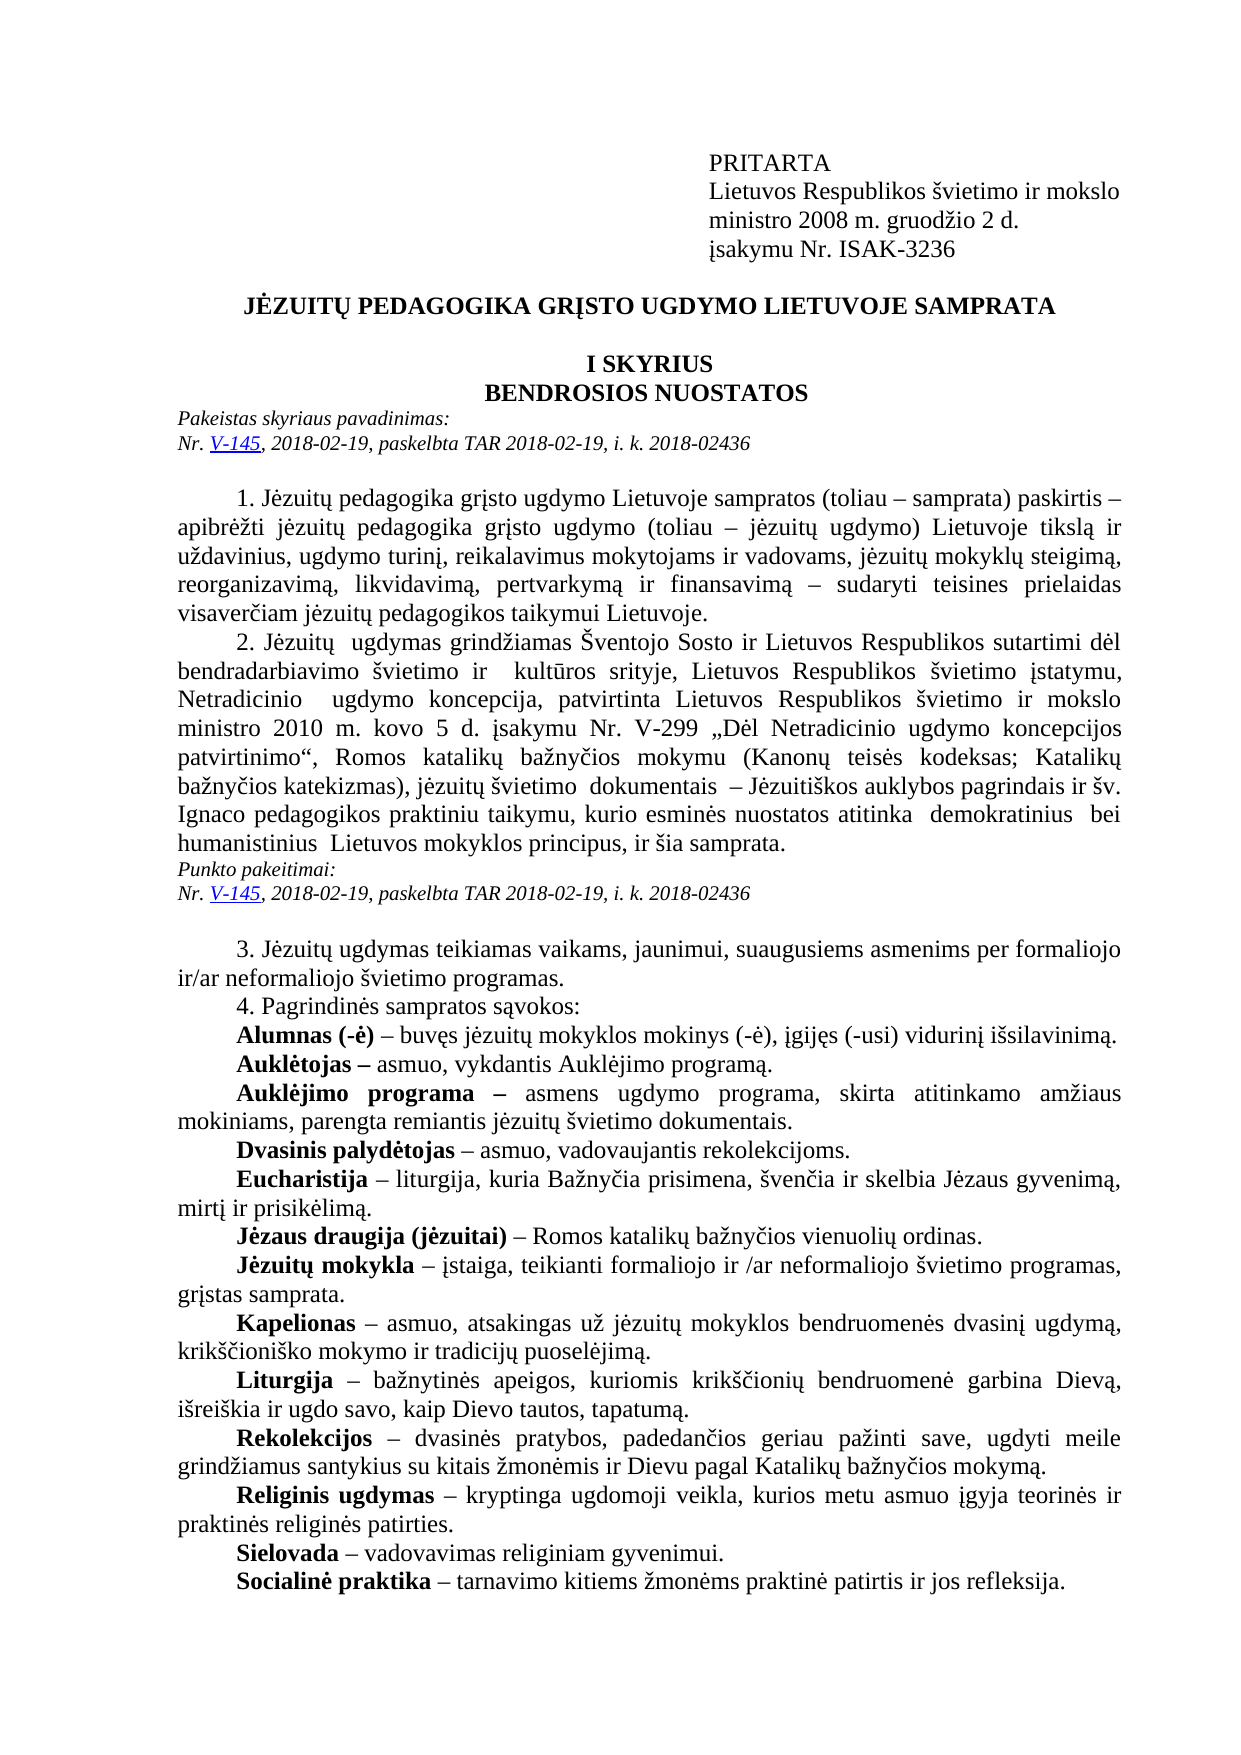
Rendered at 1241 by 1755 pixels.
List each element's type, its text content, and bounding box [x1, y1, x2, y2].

text Jėzaus draugija (jėzuitai) – Romos katalikų bažnyčios vienuolių ordinas. [177, 1221, 1122, 1250]
text 2. Jėzuitų ugdymas grindžiamas Šventojo Sosto ir Lietuvos Respublikos sutartimi dėl bendradarbiavimo švietimo ir kultūros srityje, Lietuvos Respublikos švietimo įstatymu, Netradicinio ugdymo koncepcija, patvirtinta Lietuvos Respublikos švietimo ir mokslo ministro 2010 m. kovo 5 d. įsakymu Nr. V-299 „Dėl Netradicinio ugdymo koncepcijos patvirtinimo“, Romos katalikų bažnyčios mokymu (Kanonų teisės kodeksas; Katalikų bažnyčios katekizmas), jėzuitų švietimo dokumentais – Jėzuitiškos auklybos pagrindais ir šv. Ignaco pedagogikos praktiniu taikymu, kurio esminės nuostatos atitinka demokratinius bei humanistinius Lietuvos mokyklos principus, ir šia samprata. [177, 627, 1122, 857]
text BENDROSIOS NUOSTATOS [177, 378, 1122, 406]
text Nr. V-145, 2018-02-19, paskelbta TAR 2018-02-19, i. k. 2018-02436 [177, 881, 1122, 905]
text 3. Jėzuitų ugdymas teikiamas vaikams, jaunimui, suaugusiems asmenims per formaliojo ir/ar neformaliojo švietimo programas. [177, 934, 1122, 991]
text Kapelionas – asmuo, atsakingas už jėzuitų mokyklos bendruomenės dvasinį ugdymą, krikščioniško mokymo ir tradicijų puoselėjimą. [177, 1308, 1122, 1365]
text Jėzuitų mokykla – įstaiga, teikianti formaliojo ir /ar neformaliojo švietimo programas, grįstas samprata. [177, 1250, 1122, 1308]
text Auklėjimo programa – asmens ugdymo programa, skirta atitinkamo amžiaus mokiniams, parengta remiantis jėzuitų švietimo dokumentais. [177, 1078, 1122, 1135]
text Religinis ugdymas – kryptinga ugdomoji veikla, kurios metu asmuo įgyja teorinės ir praktinės religinės patirties. [177, 1480, 1122, 1538]
text 1. Jėzuitų pedagogika grįsto ugdymo Lietuvoje sampratos (toliau – samprata) paskirtis – apibrėžti jėzuitų pedagogika grįsto ugdymo (toliau – jėzuitų ugdymo) Lietuvoje tikslą ir uždavinius, ugdymo turinį, reikalavimus mokytojams ir vadovams, jėzuitų mokyklų steigimą, reorganizavimą, likvidavimą, pertvarkymą ir finansavimą – sudaryti teisines prielaidas visaverčiam jėzuitų pedagogikos taikymui Lietuvoje. [177, 483, 1122, 627]
text ministro 2008 m. gruodžio 2 d. [177, 205, 1122, 234]
text I SKYRIUS [177, 349, 1122, 378]
text Pakeistas skyriaus pavadinimas: [177, 406, 1122, 430]
text Alumnas (-ė) – buvęs jėzuitų mokyklos mokinys (-ė), įgijęs (-usi) vidurinį išsilavinimą. [177, 1020, 1122, 1049]
text Socialinė praktika – tarnavimo kitiems žmonėms praktinė patirtis ir jos refleksija. [177, 1566, 1122, 1595]
text Rekolekcijos – dvasinės pratybos, padedančios geriau pažinti save, ugdyti meile grindžiamus santykius su kitais žmonėmis ir Dievu pagal Katalikų bažnyčios mokymą. [177, 1423, 1122, 1480]
text Liturgija – bažnytinės apeigos, kuriomis krikščionių bendruomenė garbina Dievą, išreiškia ir ugdo savo, kaip Dievo tautos, tapatumą. [177, 1365, 1122, 1423]
text Eucharistija – liturgija, kuria Bažnyčia prisimena, švenčia ir skelbia Jėzaus gyvenimą, mirtį ir prisikėlimą. [177, 1164, 1122, 1221]
text Nr. V-145, 2018-02-19, paskelbta TAR 2018-02-19, i. k. 2018-02436 [177, 430, 1122, 454]
text Lietuvos Respublikos švietimo ir mokslo [177, 176, 1122, 205]
text 4. Pagrindinės sampratos sąvokos: [177, 991, 1122, 1020]
text JĖZUITŲ PEDAGOGIKA GRĮSTO UGDYMO LIETUVOJE SAMPRATA [177, 291, 1122, 320]
text Sielovada – vadovavimas religiniam gyvenimui. [177, 1538, 1122, 1566]
text įsakymu Nr. ISAK-3236 [177, 234, 1122, 263]
text PRITARTA [177, 148, 1122, 176]
text Punkto pakeitimai: [177, 857, 1122, 881]
text Dvasinis palydėtojas – asmuo, vadovaujantis rekolekcijoms. [177, 1135, 1122, 1164]
text Auklėtojas – asmuo, vykdantis Auklėjimo programą. [177, 1049, 1122, 1078]
